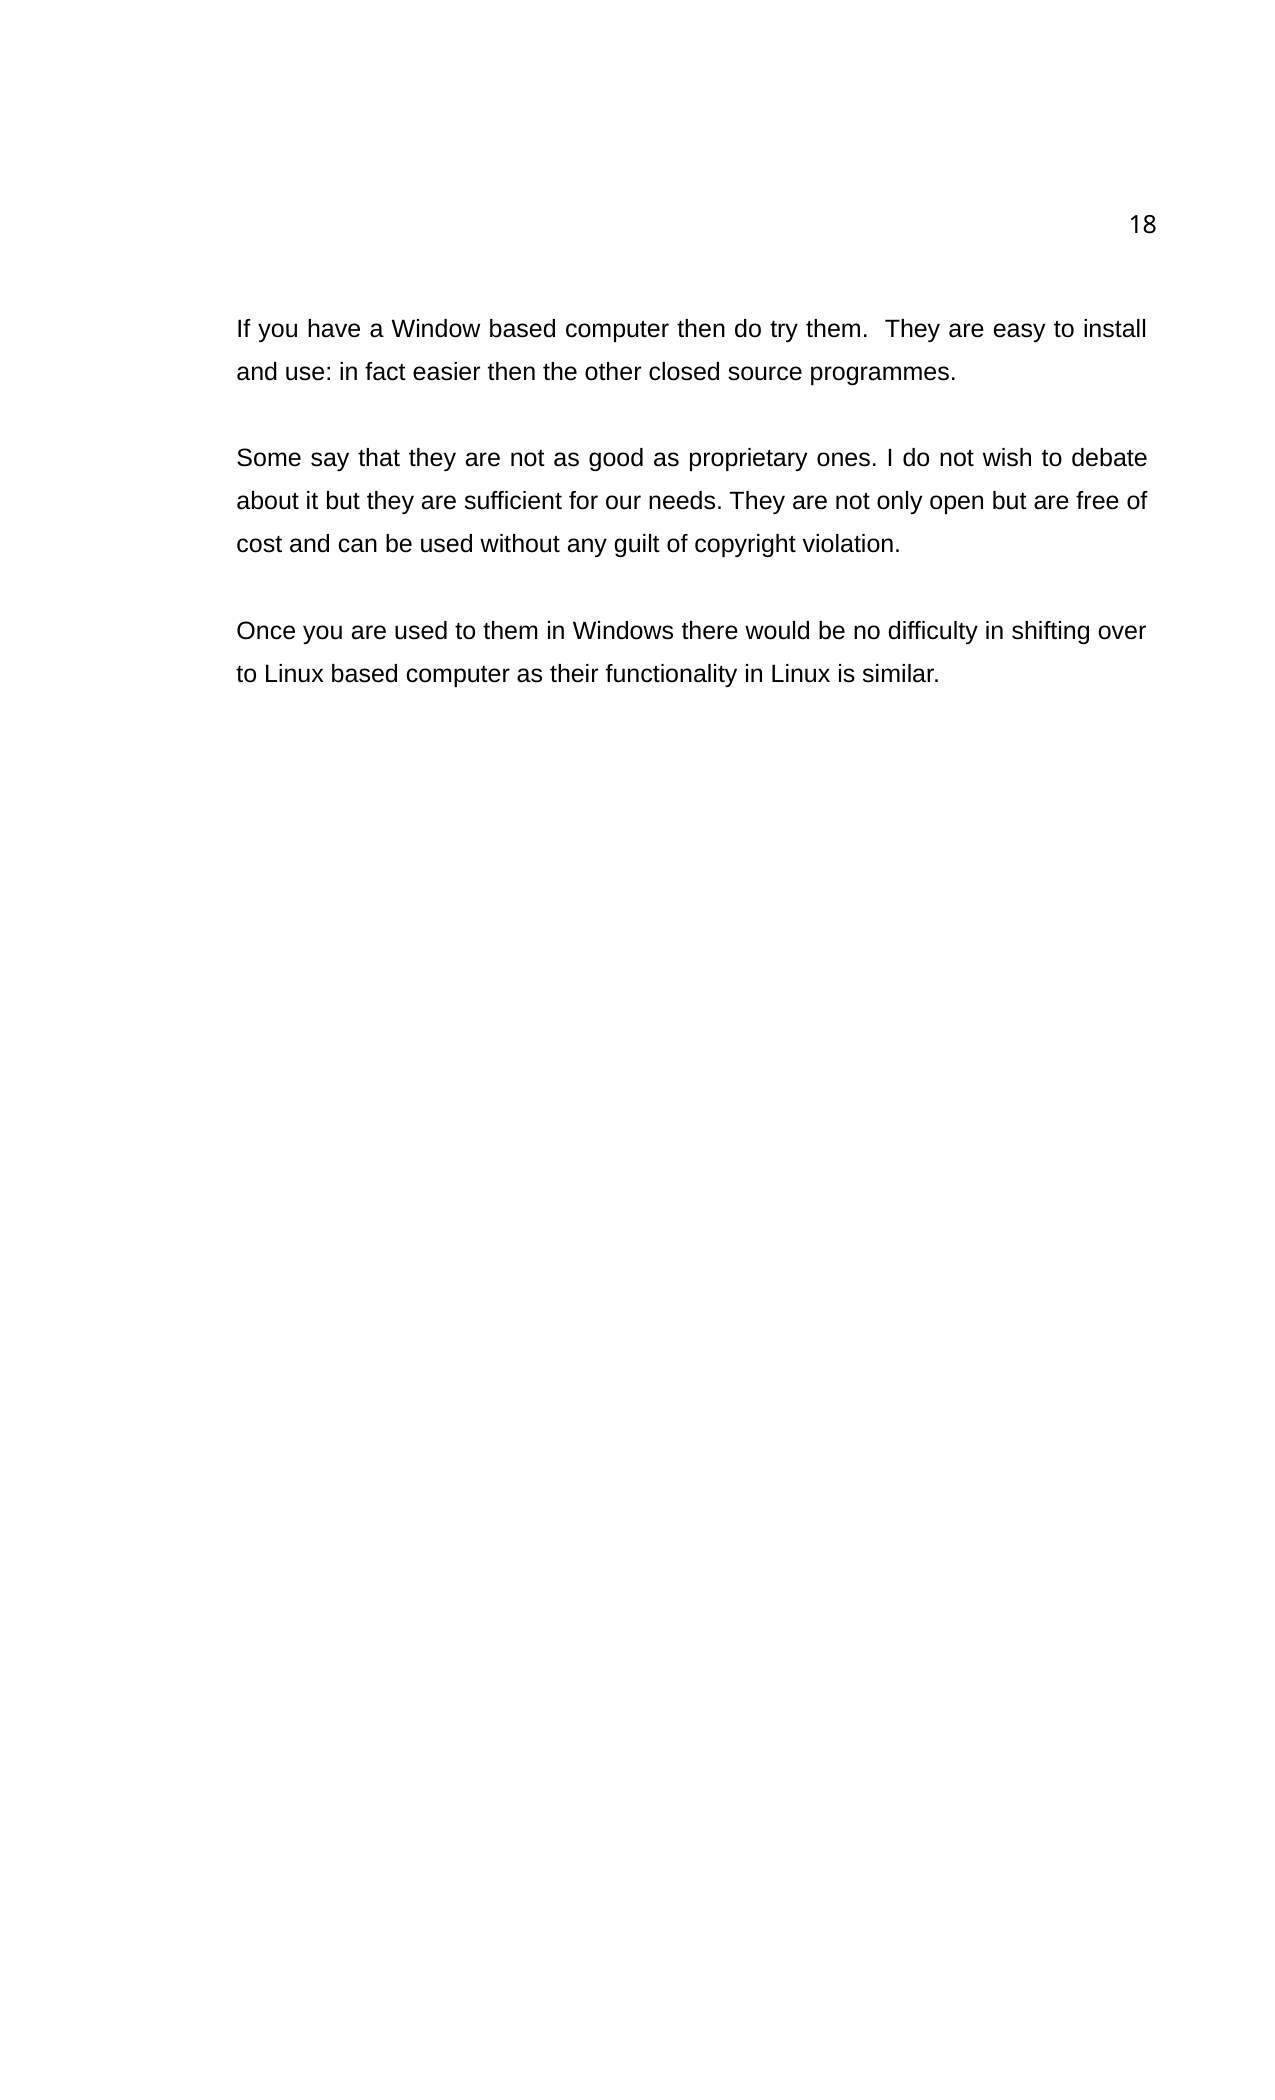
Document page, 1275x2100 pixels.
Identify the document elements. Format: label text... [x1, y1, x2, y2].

text If you have a Window based computer then do try them. They are easy to install and use: in fact easier then the other closed source programmes. [236, 314, 1149, 386]
text Once you are used to them in Windows there would be no difficulty in shifting over to Linux based computer as their functionality in Linux is similar. [236, 616, 1149, 688]
text Some say that they are not as good as proprietary ones. I do not wish to debate about it but they are sufficient for our needs. They are not only open but are free of cost and can be used without any guilt of copyright violation. [236, 443, 1149, 558]
